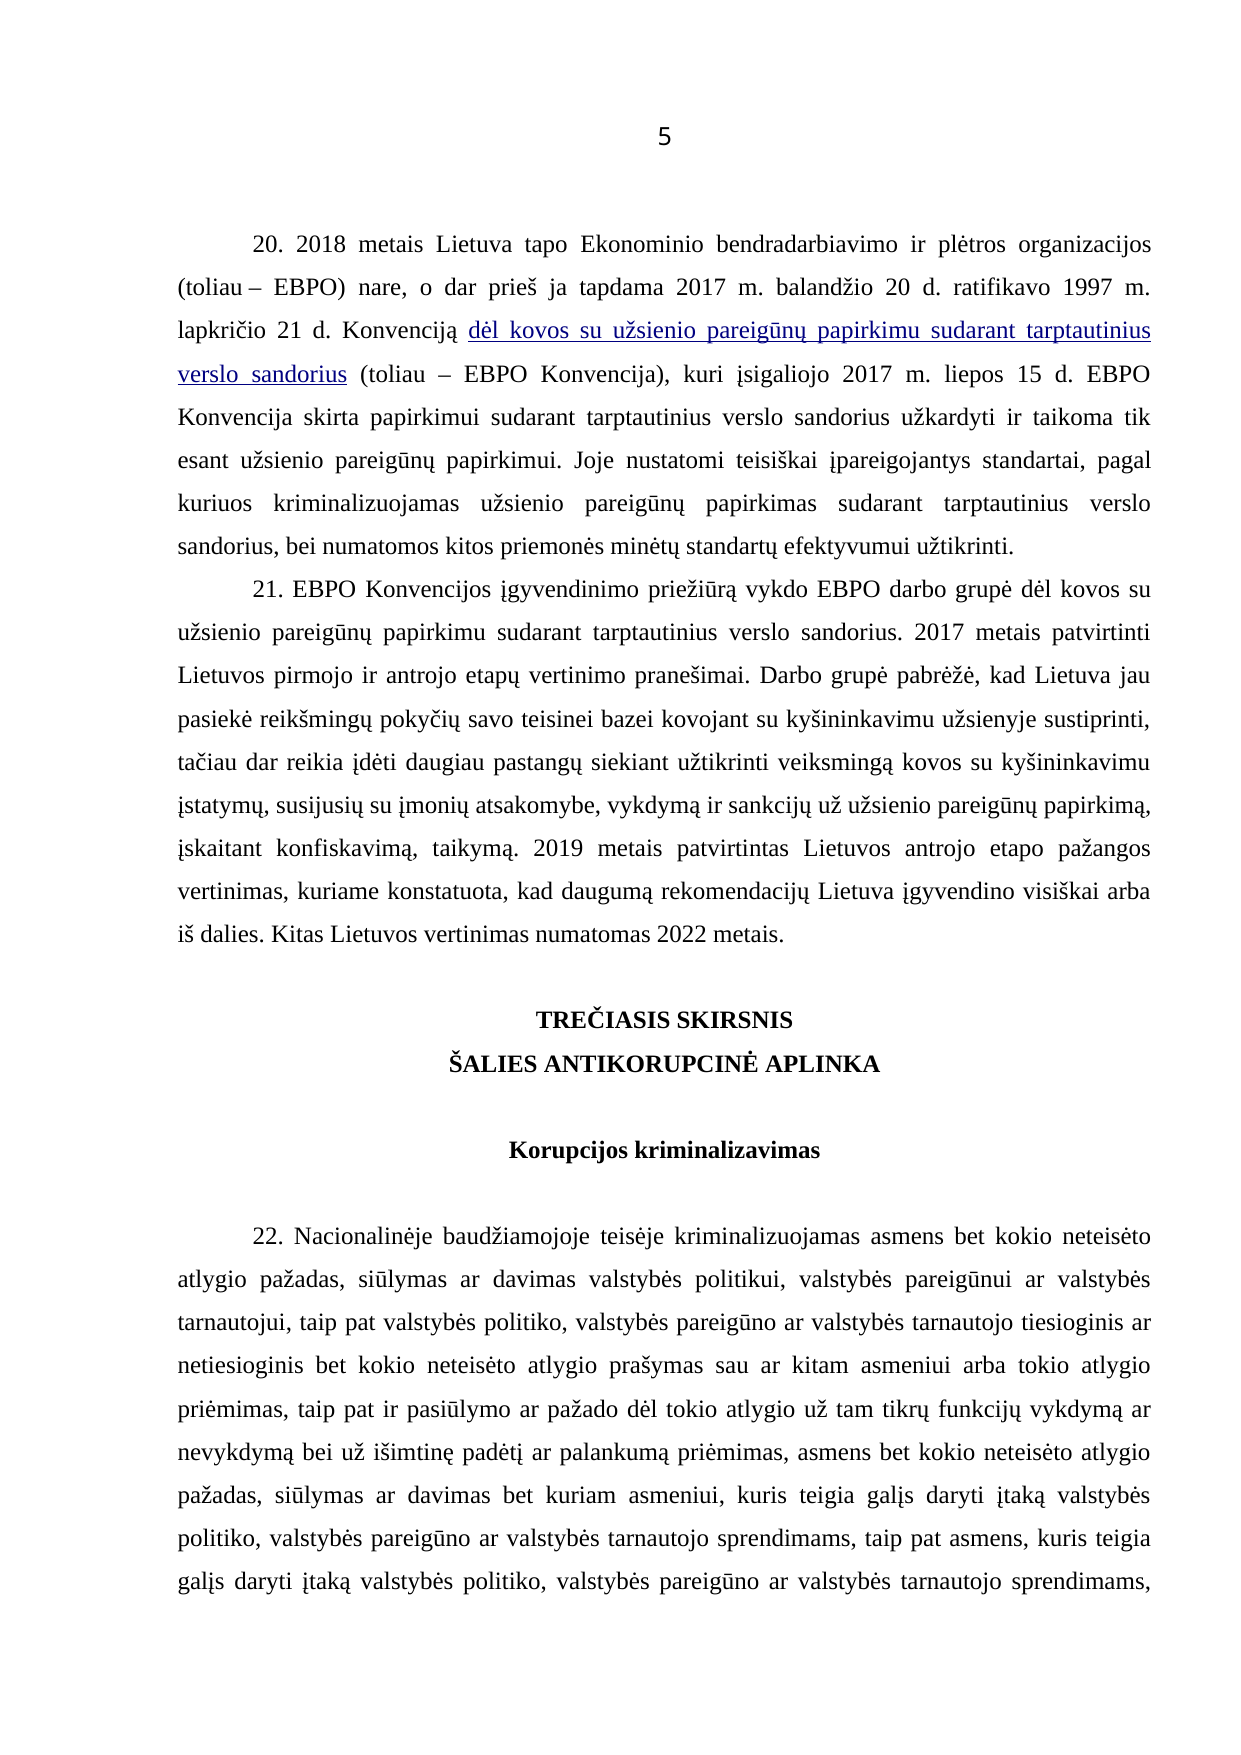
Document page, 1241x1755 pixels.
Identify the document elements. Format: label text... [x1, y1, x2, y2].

text 22. Nacionalinėje baudžiamojoje teisėje kriminalizuojamas asmens bet kokio neteisėto atlygio pažadas, siūlymas ar davimas valstybės politikui, valstybės pareigūnui ar valstybės tarnautojui, taip pat valstybės politiko, valstybės pareigūno ar valstybės tarnautojo tiesioginis ar netiesioginis bet kokio neteisėto atlygio prašymas sau ar kitam asmeniui arba tokio atlygio priėmimas, taip pat ir pasiūlymo ar pažado dėl tokio atlygio už tam tikrų funkcijų vykdymą ar nevykdymą bei už išimtinę padėtį ar palankumą priėmimas, asmens bet kokio neteisėto atlygio pažadas, siūlymas ar davimas bet kuriam asmeniui, kuris teigia galįs daryti įtaką valstybės politiko, valstybės pareigūno ar valstybės tarnautojo sprendimams, taip pat asmens, kuris teigia galįs daryti įtaką valstybės politiko, valstybės pareigūno ar valstybės tarnautojo sprendimams, [177, 1221, 1152, 1595]
text 20. 2018 metais Lietuva tapo Ekonominio bendradarbiavimo ir plėtros organizacijos (toliau – EBPO) nare, o dar prieš ja tapdama 2017 m. balandžio 20 d. ratifikavo 1997 m. lapkričio 21 d. Konvenciją dėl kovos su užsienio pareigūnų papirkimu sudarant tarptautinius verslo sandorius (toliau – EBPO Konvencija), kuri įsigaliojo 2017 m. liepos 15 d. EBPO Konvencija skirta papirkimui sudarant tarptautinius verslo sandorius užkardyti ir taikoma tik esant užsienio pareigūnų papirkimui. Joje nustatomi teisiškai įpareigojantys standartai, pagal kuriuos kriminalizuojamas užsienio pareigūnų papirkimas sudarant tarptautinius verslo sandorius, bei numatomos kitos priemonės minėtų standartų efektyvumui užtikrinti. [177, 229, 1152, 560]
text ŠALIES ANTIKORUPCINĖ APLINKA [177, 1049, 1152, 1077]
text 21. EBPO Konvencijos įgyvendinimo priežiūrą vykdo EBPO darbo grupė dėl kovos su užsienio pareigūnų papirkimu sudarant tarptautinius verslo sandorius. 2017 metais patvirtinti Lietuvos pirmojo ir antrojo etapų vertinimo pranešimai. Darbo grupė pabrėžė, kad Lietuva jau pasiekė reikšmingų pokyčių savo teisinei bazei kovojant su kyšininkavimu užsienyje sustiprinti, tačiau dar reikia įdėti daugiau pastangų siekiant užtikrinti veiksmingą kovos su kyšininkavimu įstatymų, susijusių su įmonių atsakomybe, vykdymą ir sankcijų už užsienio pareigūnų papirkimą, įskaitant konfiskavimą, taikymą. 2019 metais patvirtintas Lietuvos antrojo etapo pažangos vertinimas, kuriame konstatuota, kad daugumą rekomendacijų Lietuva įgyvendino visiškai arba iš dalies. Kitas Lietuvos vertinimas numatomas 2022 metais. [177, 574, 1152, 948]
text Korupcijos kriminalizavimas [177, 1135, 1152, 1164]
text TREČIASIS SKIRSNIS [177, 1006, 1152, 1034]
